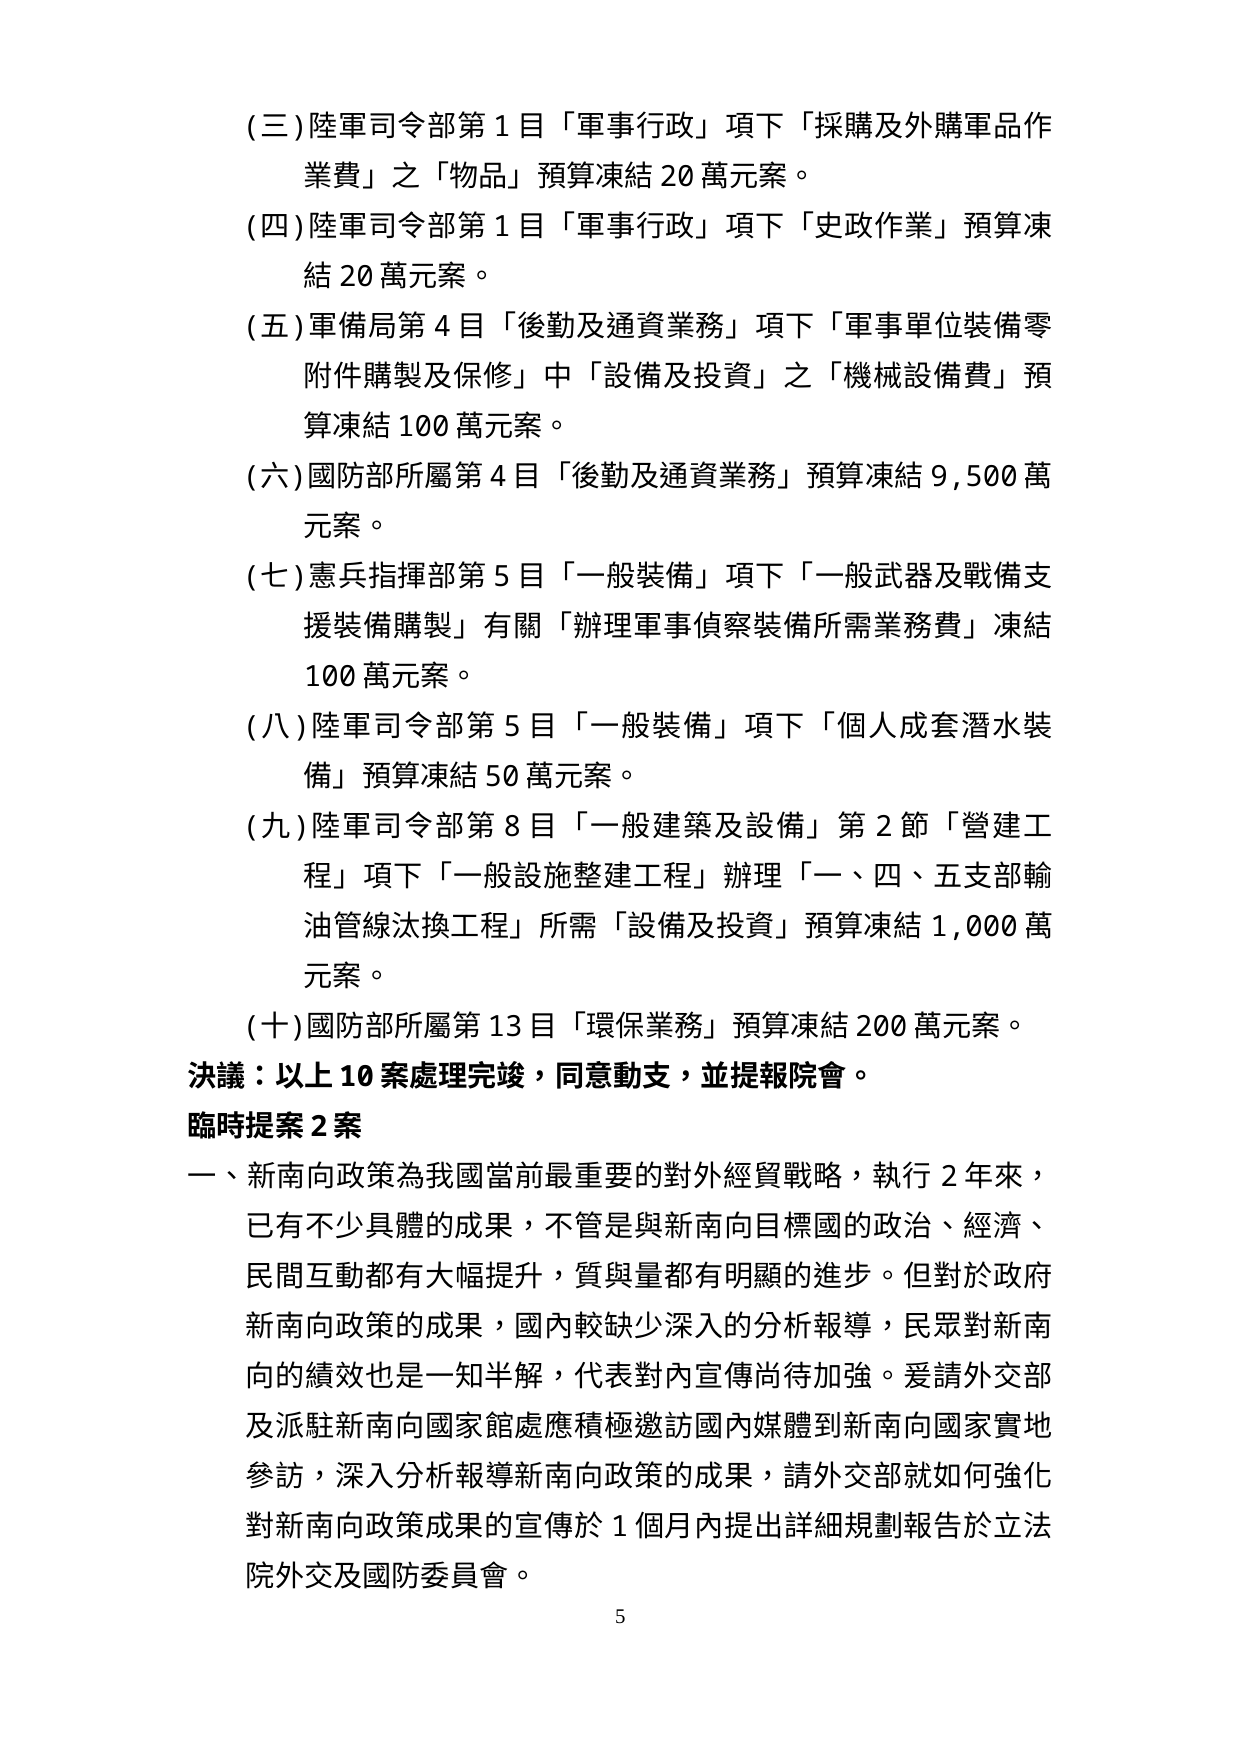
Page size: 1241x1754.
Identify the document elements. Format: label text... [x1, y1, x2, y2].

text 臨時提案2案 [187, 1096, 1053, 1146]
text 一、新南向政策為我國當前最重要的對外經貿戰略，執行2年來，已有不少具體的成果，不管是與新南向目標國的政治、經濟、民間互動都有大幅提升，質與量都有明顯的進步。但對於政府新南向政策的成果，國內較缺少深入的分析報導，民眾對新南向的績效也是一知半解，代表對內宣傳尚待加強。爰請外交部及派駐新南向國家館處應積極邀訪國內媒體到新南向國家實地參訪，深入分析報導新南向政策的成果，請外交部就如何強化對新南向政策成果的宣傳於1個月內提出詳細規劃報告於立法院外交及國防委員會。 [187, 1146, 1053, 1596]
text (四)陸軍司令部第1目「軍事行政」項下「史政作業」預算凍結20萬元案。 [242, 196, 1053, 296]
text (七)憲兵指揮部第5目「一般裝備」項下「一般武器及戰備支援裝備購製」有關「辦理軍事偵察裝備所需業務費」凍結100萬元案。 [242, 546, 1053, 696]
text (八)陸軍司令部第5目「一般裝備」項下「個人成套潛水裝備」預算凍結50萬元案。 [242, 696, 1053, 796]
text (五)軍備局第4目「後勤及通資業務」項下「軍事單位裝備零附件購製及保修」中「設備及投資」之「機械設備費」預算凍結100萬元案。 [242, 296, 1053, 446]
text 決議：以上10案處理完竣，同意動支，並提報院會。 [187, 1046, 1053, 1096]
text (十)國防部所屬第13目「環保業務」預算凍結200萬元案。 [242, 996, 1053, 1046]
text (六)國防部所屬第4目「後勤及通資業務」預算凍結9,500萬元案。 [242, 446, 1053, 546]
text (九)陸軍司令部第8目「一般建築及設備」第2節「營建工程」項下「一般設施整建工程」辦理「一、四、五支部輸油管線汰換工程」所需「設備及投資」預算凍結1,000萬元案。 [242, 796, 1053, 996]
text (三)陸軍司令部第1目「軍事行政」項下「採購及外購軍品作業費」之「物品」預算凍結20萬元案。 [242, 96, 1053, 196]
